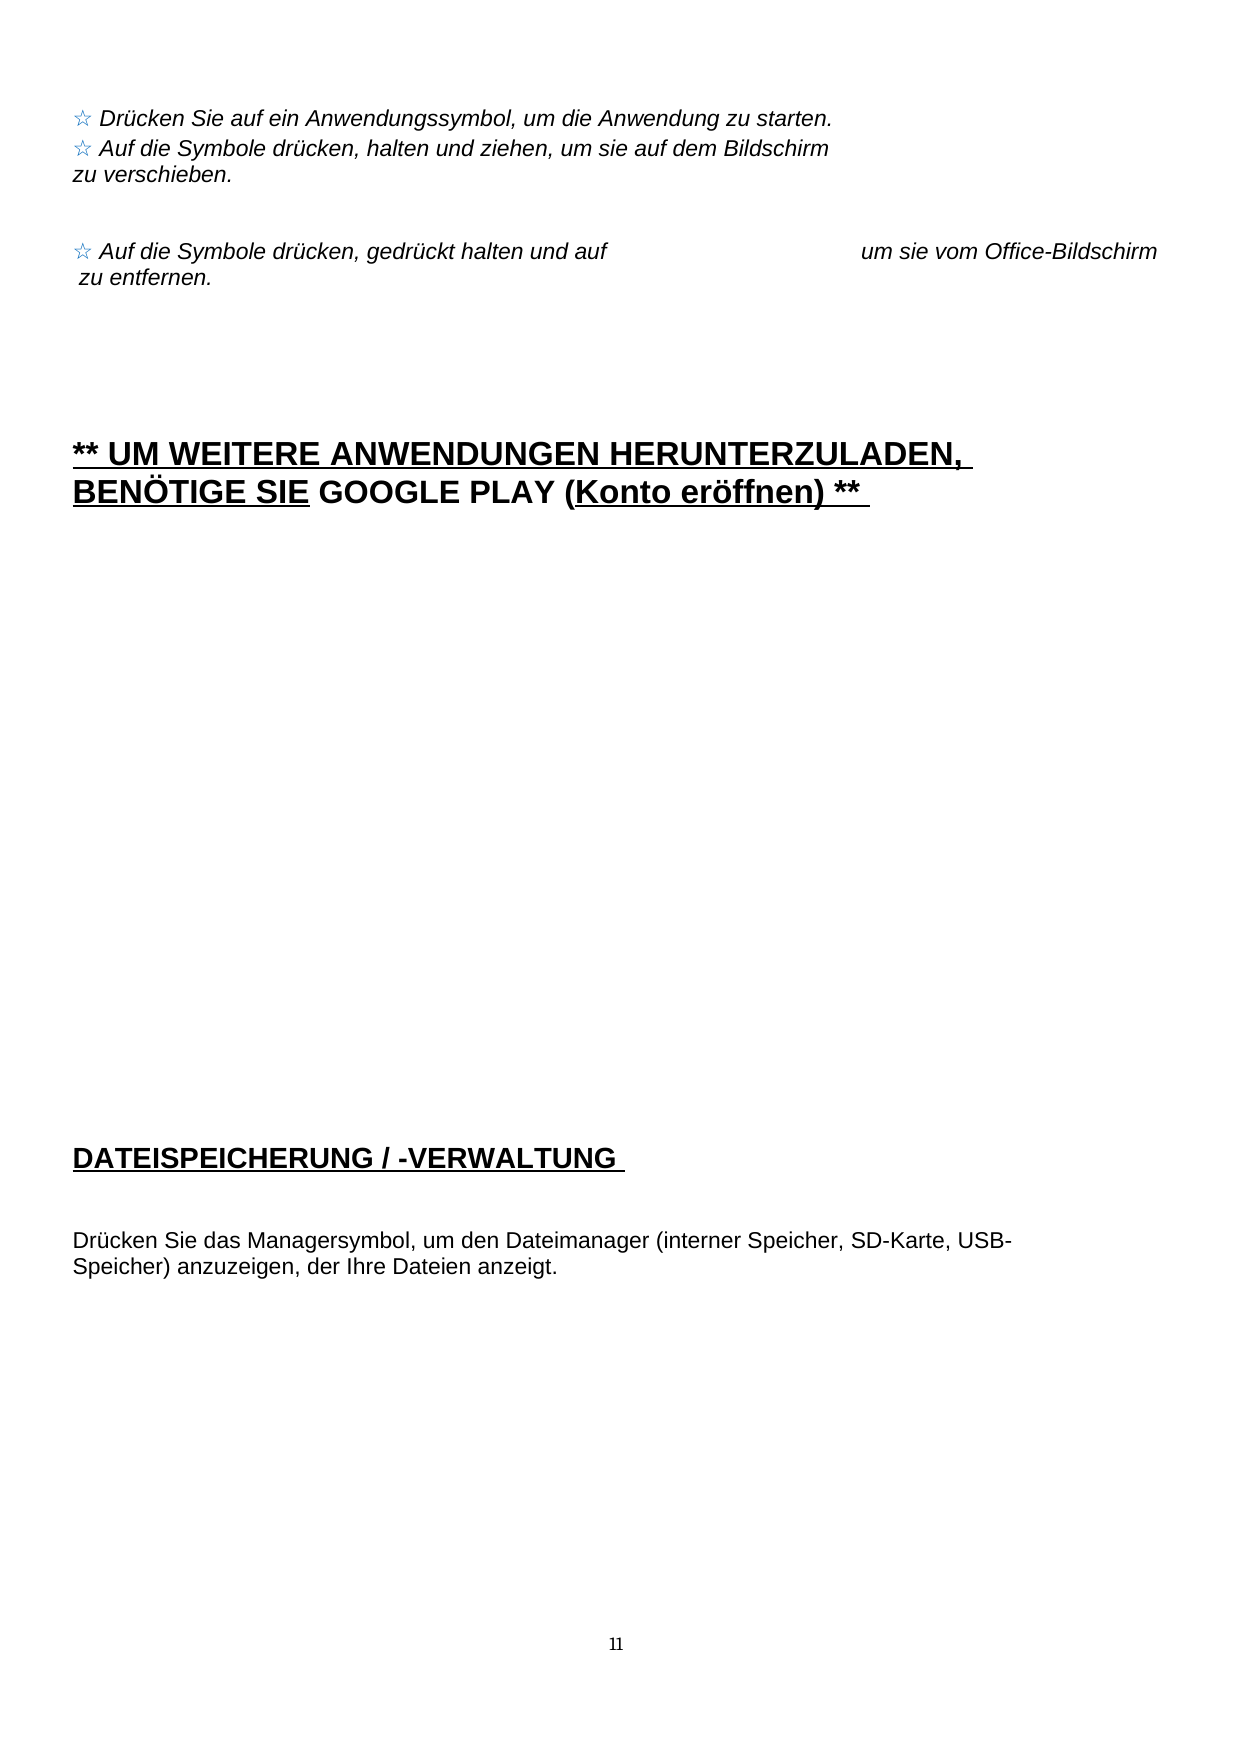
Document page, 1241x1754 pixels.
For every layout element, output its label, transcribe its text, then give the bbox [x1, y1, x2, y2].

text 11 [57, 1635, 1174, 1655]
text DATEISPEICHERUNG / -VERWALTUNG [72, 1146, 1174, 1174]
text ** UM WEITERE ANWENDUNGEN HERUNTERZULADEN, BENÖTIGE SIE GOOGLE PLAY (Konto eröffnen) ** [72, 435, 1129, 511]
text Drücken Sie das Managersymbol, um den Dateimanager (interner Speicher, SD-Karte, USB-Speicher) anzuzeigen, der Ihre Dateien anzeigt. [72, 1227, 1099, 1280]
text ☆ Drücken Sie auf ein Anwendungssymbol, um die Anwendung zu starten. [72, 105, 1174, 132]
text zu entfernen. [72, 264, 1174, 291]
text ☆ Auf die Symbole drücken, gedrückt halten und auf um sie vom Office-Bildschirm [72, 238, 1174, 264]
text zu verschieben. [72, 162, 1174, 188]
text ☆ Auf die Symbole drücken, halten und ziehen, um sie auf dem Bildschirm [72, 135, 1174, 162]
